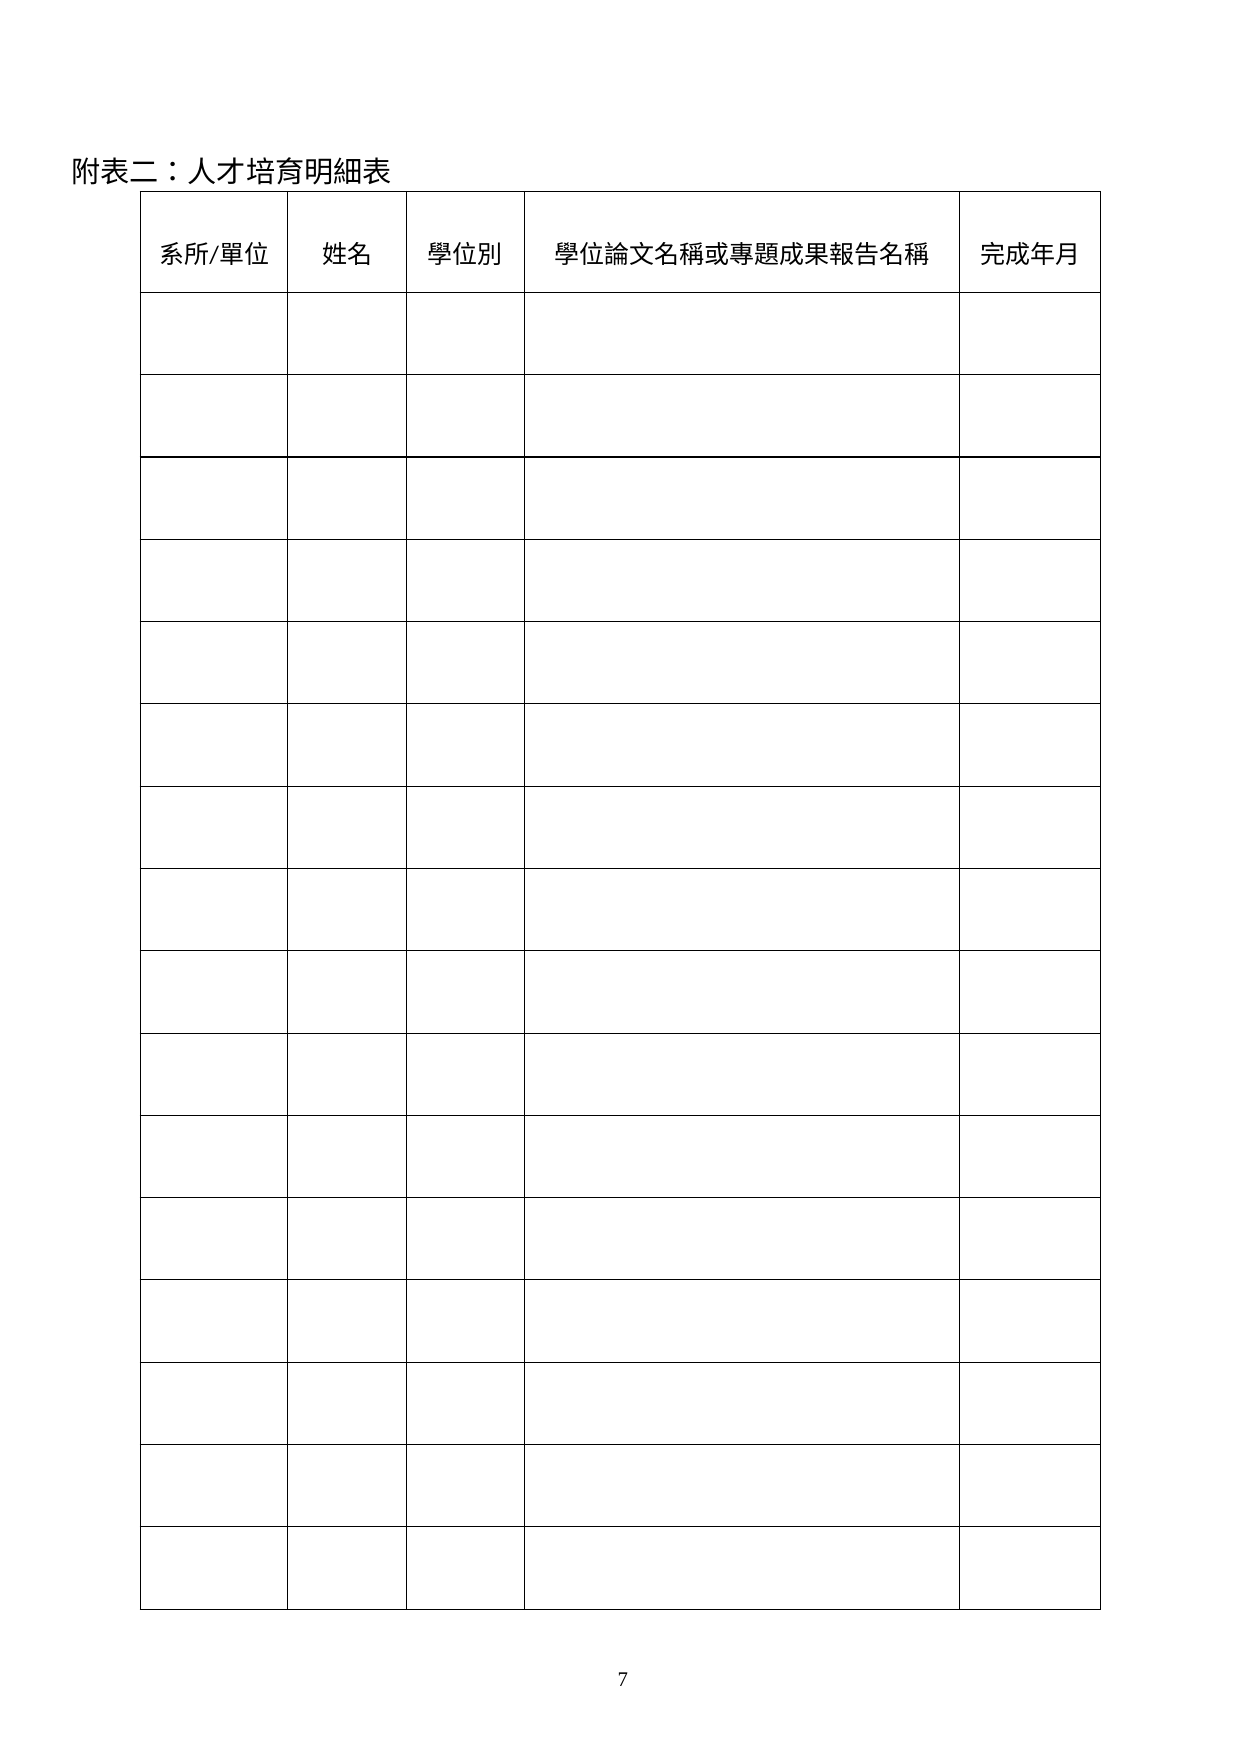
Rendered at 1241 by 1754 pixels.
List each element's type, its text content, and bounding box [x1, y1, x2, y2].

table_cell [525, 1363, 959, 1444]
table_cell [407, 375, 524, 456]
table_cell [288, 1527, 406, 1608]
table_cell [960, 787, 1100, 868]
table_cell [407, 1116, 524, 1197]
table_cell [407, 704, 524, 786]
table_cell [407, 787, 524, 868]
table_cell [407, 869, 524, 950]
table_cell [407, 1280, 524, 1362]
table_cell [525, 951, 959, 1032]
table_cell [141, 458, 287, 539]
table_cell [407, 1363, 524, 1444]
table_cell [960, 458, 1100, 539]
table_cell [288, 869, 406, 950]
table_cell [960, 293, 1100, 374]
table_cell [525, 1034, 959, 1115]
table_cell [141, 951, 287, 1032]
table_cell [525, 540, 959, 621]
table_cell [960, 704, 1100, 786]
table_cell [525, 1116, 959, 1197]
table_cell [960, 540, 1100, 621]
table_cell [288, 1198, 406, 1279]
table_cell [407, 951, 524, 1032]
table_header 系所/單位 [141, 192, 287, 292]
table_cell [525, 293, 959, 374]
table_cell [141, 293, 287, 374]
table_cell [288, 951, 406, 1032]
table_cell [141, 1198, 287, 1279]
table_cell [525, 1527, 959, 1608]
table_cell [525, 458, 959, 539]
table_cell [288, 1363, 406, 1444]
text 附表二：人才培育明細表 [71, 128, 1169, 191]
table_cell [407, 1445, 524, 1526]
table_cell [141, 704, 287, 786]
table_cell [407, 458, 524, 539]
table_cell [141, 869, 287, 950]
table_cell [407, 622, 524, 703]
table_cell [288, 787, 406, 868]
table_cell [407, 540, 524, 621]
table_cell [141, 1363, 287, 1444]
table_cell [960, 375, 1100, 456]
table_cell [525, 869, 959, 950]
table_cell [288, 1116, 406, 1197]
table_cell [407, 1198, 524, 1279]
table_header 完成年月 [960, 192, 1100, 292]
table_cell [960, 1280, 1100, 1362]
table_cell [141, 375, 287, 456]
table_cell [288, 1034, 406, 1115]
table_header 學位論文名稱或專題成果報告名稱 [525, 192, 959, 292]
table_cell [141, 787, 287, 868]
table_cell [960, 1116, 1100, 1197]
table_cell [960, 951, 1100, 1032]
table_cell [960, 869, 1100, 950]
table_header 學位別 [407, 192, 524, 292]
table_cell [288, 293, 406, 374]
table_cell [407, 293, 524, 374]
table_cell [407, 1034, 524, 1115]
table_cell [960, 1527, 1100, 1608]
table_cell [141, 622, 287, 703]
table_cell [141, 1280, 287, 1362]
table_cell [141, 1116, 287, 1197]
table_cell [525, 1445, 959, 1526]
table_cell [525, 704, 959, 786]
table_cell [288, 1280, 406, 1362]
table_cell [525, 375, 959, 456]
table_cell [525, 1198, 959, 1279]
table_cell [960, 1445, 1100, 1526]
table_cell [407, 1527, 524, 1608]
table_cell [288, 540, 406, 621]
table_cell [141, 540, 287, 621]
table_cell [288, 375, 406, 456]
table_cell [288, 622, 406, 703]
table_cell [141, 1527, 287, 1608]
table_cell [960, 1034, 1100, 1115]
table_header 姓名 [288, 192, 406, 292]
table_cell [960, 1363, 1100, 1444]
table_cell [288, 458, 406, 539]
table_cell [288, 1445, 406, 1526]
table_cell [288, 704, 406, 786]
table_cell [525, 787, 959, 868]
table_cell [141, 1034, 287, 1115]
table_cell [525, 622, 959, 703]
table_cell [960, 622, 1100, 703]
table_cell [525, 1280, 959, 1362]
table_cell [141, 1445, 287, 1526]
table_cell [960, 1198, 1100, 1279]
